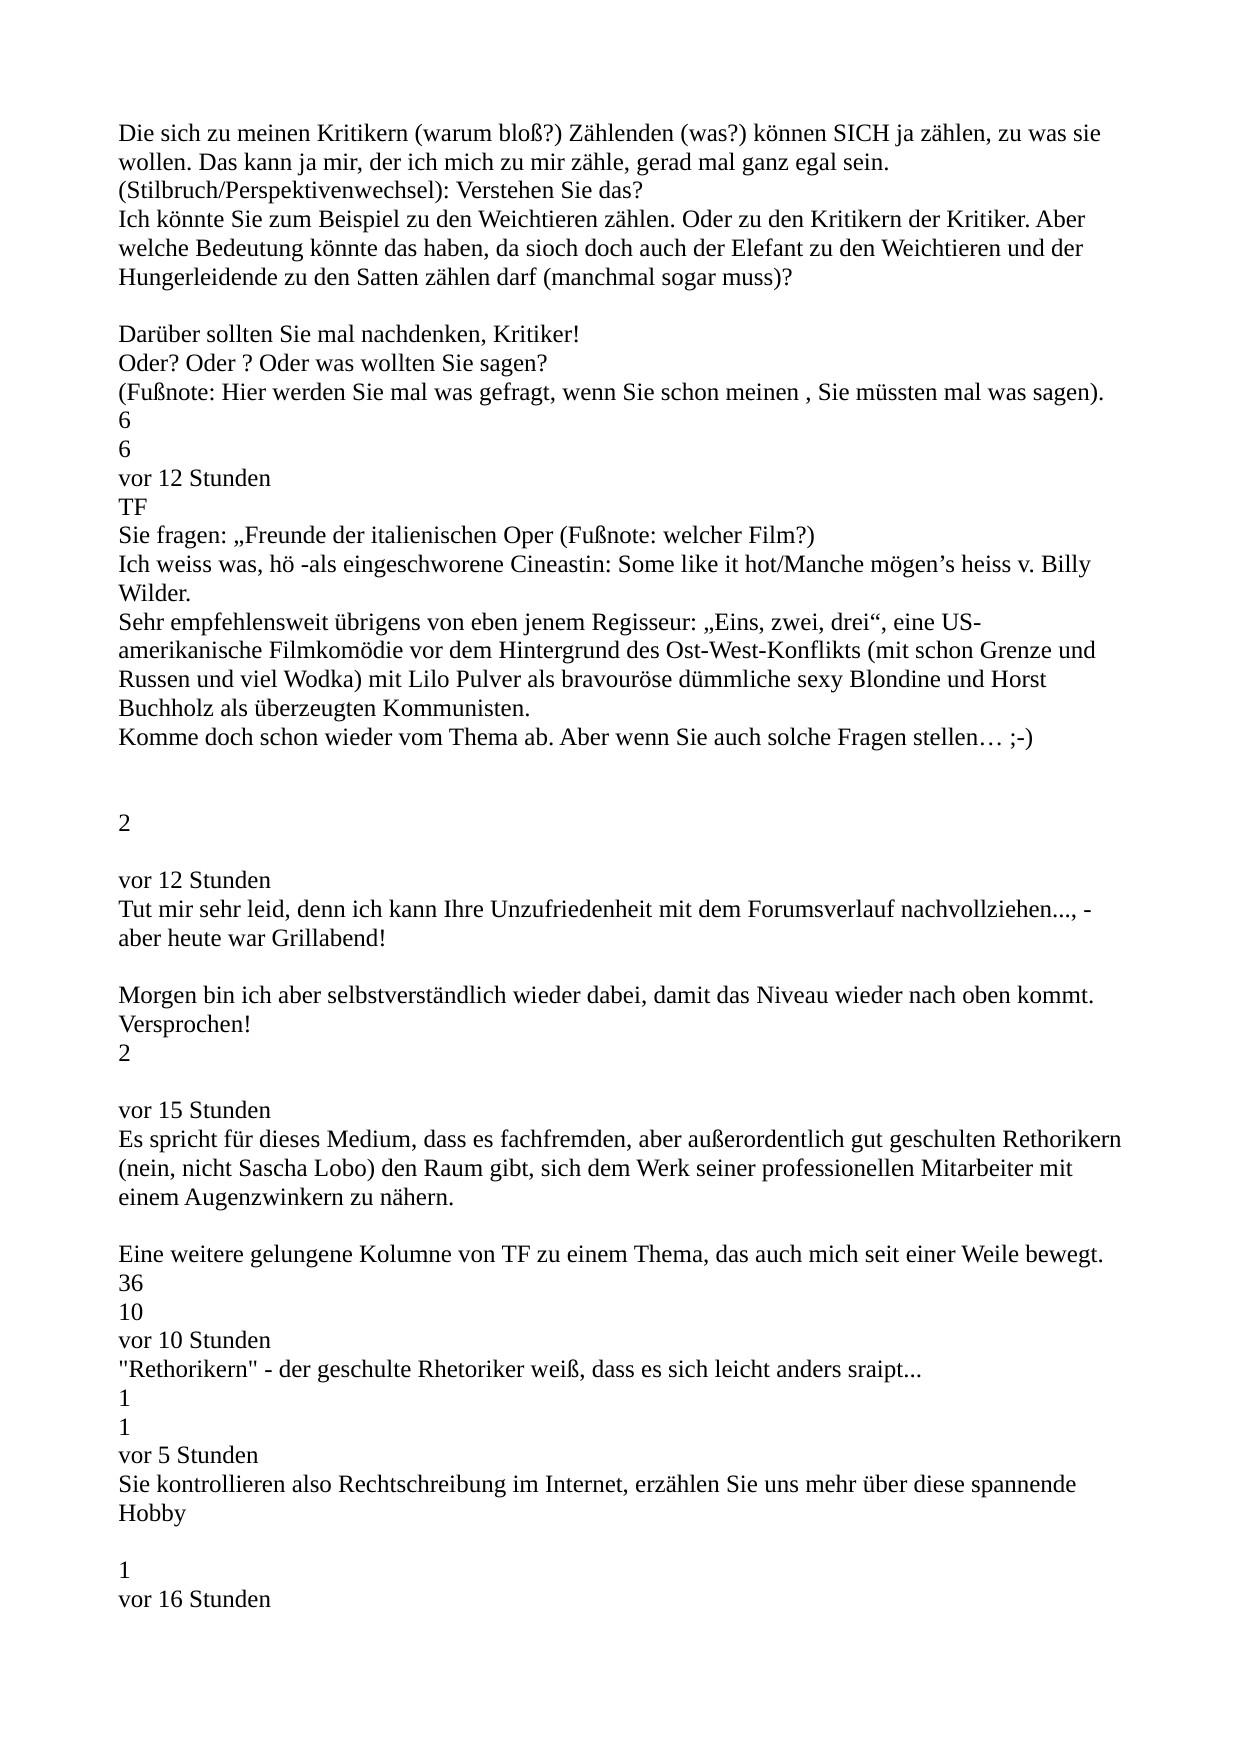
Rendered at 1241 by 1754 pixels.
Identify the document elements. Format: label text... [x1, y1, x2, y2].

text 36 [118, 1268, 1122, 1297]
text 2 [118, 808, 1122, 837]
text Morgen bin ich aber selbstverständlich wieder dabei, damit das Niveau wieder nach oben kommt. Versprochen! [118, 981, 1122, 1038]
text (Stilbruch/Perspektivenwechsel): Verstehen Sie das? [118, 176, 1122, 204]
text 6 [118, 434, 1122, 463]
text 10 [118, 1297, 1122, 1326]
text 1 [118, 1383, 1122, 1412]
text Die sich zu meinen Kritikern (warum bloß?) Zählenden (was?) können SICH ja zählen, zu was sie wollen. Das kann ja mir, der ich mich zu mir zähle, gerad mal ganz egal sein. [118, 118, 1122, 176]
text Es spricht für dieses Medium, dass es fachfremden, aber außerordentlich gut geschulten Rethorikern (nein, nicht Sascha Lobo) den Raum gibt, sich dem Werk seiner professionellen Mitarbeiter mit einem Augenzwinkern zu nähern. [118, 1124, 1122, 1211]
text vor 12 Stunden [118, 463, 1122, 492]
text Ich könnte Sie zum Beispiel zu den Weichtieren zählen. Oder zu den Kritikern der Kritiker. Aber welche Bedeutung könnte das haben, da sioch doch auch der Elefant zu den Weichtieren und der Hungerleidende zu den Satten zählen darf (manchmal sogar muss)? [118, 204, 1122, 291]
text Oder? Oder ? Oder was wollten Sie sagen? [118, 348, 1122, 377]
text Sie fragen: „Freunde der italienischen Oper (Fußnote: welcher Film?) [118, 521, 1122, 549]
text 2 [118, 1038, 1122, 1067]
text vor 5 Stunden [118, 1441, 1122, 1469]
text Eine weitere gelungene Kolumne von TF zu einem Thema, das auch mich seit einer Weile bewegt. [118, 1239, 1122, 1268]
text vor 16 Stunden [118, 1584, 1122, 1613]
text Ich weiss was, hö -als eingeschworene Cineastin: Some like it hot/Manche mögen’s heiss v. Billy Wilder. [118, 549, 1122, 607]
text 6 [118, 406, 1122, 434]
text Darüber sollten Sie mal nachdenken, Kritiker! [118, 319, 1122, 348]
text Sie kontrollieren also Rechtschreibung im Internet, erzählen Sie uns mehr über diese spannende Hobby [118, 1469, 1122, 1527]
text vor 12 Stunden [118, 866, 1122, 894]
text vor 10 Stunden [118, 1326, 1122, 1354]
text 1 [118, 1556, 1122, 1584]
text (Fußnote: Hier werden Sie mal was gefragt, wenn Sie schon meinen , Sie müssten mal was sagen). [118, 377, 1122, 406]
text "Rethorikern" - der geschulte Rhetoriker weiß, dass es sich leicht anders sraipt... [118, 1354, 1122, 1383]
text Sehr empfehlensweit übrigens von eben jenem Regisseur: „Eins, zwei, drei“, eine US-amerikanische Filmkomödie vor dem Hintergrund des Ost-West-Konflikts (mit schon Grenze und Russen und viel Wodka) mit Lilo Pulver als bravouröse dümmliche sexy Blondine und Horst Buchholz als überzeugten Kommunisten. [118, 607, 1122, 722]
text Komme doch schon wieder vom Thema ab. Aber wenn Sie auch solche Fragen stellen… ;-) [118, 722, 1122, 751]
text 1 [118, 1412, 1122, 1441]
text TF [118, 492, 1122, 521]
text vor 15 Stunden [118, 1096, 1122, 1124]
text Tut mir sehr leid, denn ich kann Ihre Unzufriedenheit mit dem Forumsverlauf nachvollziehen..., - aber heute war Grillabend! [118, 894, 1122, 952]
